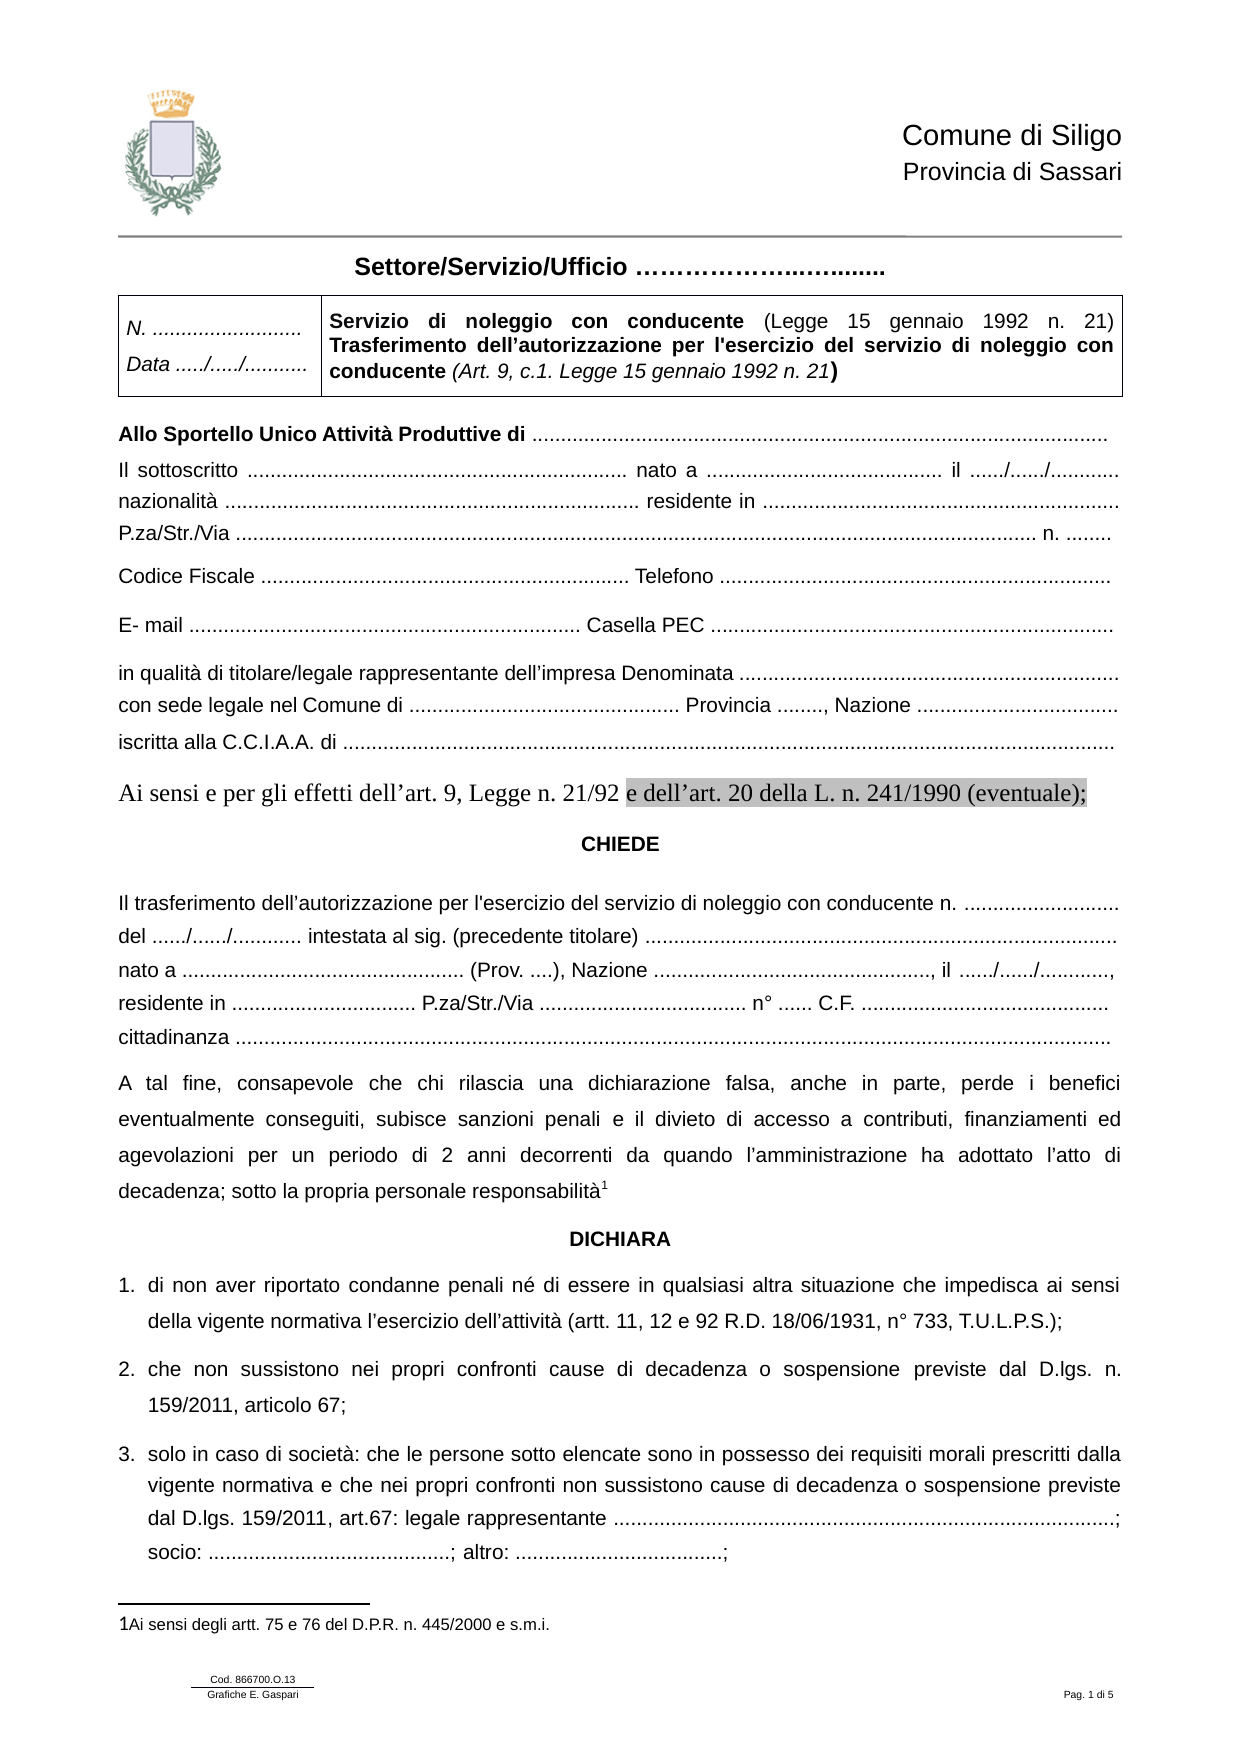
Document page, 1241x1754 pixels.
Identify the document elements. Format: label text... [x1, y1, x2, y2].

list di non aver riportato condanne penali né di essere in qualsiasi altra situazione che impedisca ai sensi della vigente normativa l’esercizio dell’attività (artt. 11, 12 e 92 R.D. 18/06/1931, n° 733, T.U.L.P.S.); [118, 1273, 1122, 1333]
text Settore/Servizio/Ufficio ………………...…........ [118, 252, 1122, 281]
text iscritta alla C.C.I.A.A. di ...................................................................................................................................... [118, 730, 1122, 754]
text Provincia di Sassari [224, 157, 1122, 185]
text con sede legale nel Comune di ............................................... Provincia ........, Nazione ................................... [118, 693, 1122, 717]
picture [122, 87, 224, 219]
table_header N. .......................... Data ...../...../........... [119, 296, 321, 396]
text E- mail .................................................................... Casella PEC ...................................................................... [118, 612, 1122, 636]
text Allo Sportello Unico Attività Produttive di .................................................................................................... [118, 422, 1122, 446]
text Comune di Siligo [224, 118, 1122, 152]
list solo in caso di società: che le persone sotto elencate sono in possesso dei requisiti morali prescritti dalla vigente normativa e che nei propri confronti non sussistono cause di decadenza o sospensione previste dal D.lgs. 159/2011, art.67: legale rappresentante .......................................................................................; socio: ..........................................; altro: ....................................; [118, 1442, 1122, 1564]
subtitle Il trasferimento dell’autorizzazione per l'esercizio del servizio di noleggio con conducente n. ........................... del ....../....../............ intestata al sig. (precedente titolare) .................................................................................. nato a ................................................. (Prov. ....), Nazione ................................................, il ....../....../............, residente in ................................ P.za/Str./Via .................................... n° ...... C.F. ........................................... cittadinanza ........................................................................................................................................................ [118, 890, 1122, 1048]
text Ai sensi degli artt. 75 e 76 del D.P.R. n. 445/2000 e s.m.i. [118, 1610, 1122, 1636]
text Ai sensi e per gli effetti dell’art. 9, Legge n. 21/92 e dell’art. 20 della L. n. 241/1990 (eventuale); [118, 778, 1122, 807]
text in qualità di titolare/legale rappresentante dell’impresa Denominata .................................................................. [118, 661, 1122, 685]
text A tal fine, consapevole che chi rilascia una dichiarazione falsa, anche in parte, perde i benefici eventualmente conseguiti, subisce sanzioni penali e il divieto di accesso a contributi, finanziamenti ed agevolazioni per un periodo di 2 anni decorrenti da quando l’amministrazione ha adottato l’atto di decadenza; sotto la propria personale responsabilità [118, 1071, 1122, 1202]
subtitle CHIEDE [118, 832, 1122, 856]
text Il sottoscritto .................................................................. nato a ......................................... il ....../....../............ nazionalità ........................................................................ residente in .............................................................. P.za/Str./Via ........................................................................................................................................... n. ........ [118, 458, 1122, 544]
text Codice Fiscale ................................................................ Telefono .................................................................... [118, 564, 1122, 588]
subtitle DICHIARA [118, 1227, 1122, 1251]
table_header Servizio di noleggio con conducente (Legge 15 gennaio 1992 n. 21) Trasferimento dell’autorizzazione per l'esercizio del servizio di noleggio con conducente (Art. 9, c.1. Legge 15 gennaio 1992 n. 21) [322, 296, 1122, 396]
list che non sussistono nei propri confronti cause di decadenza o sospensione previste dal D.lgs. n. 159/2011, articolo 67; [118, 1357, 1122, 1417]
